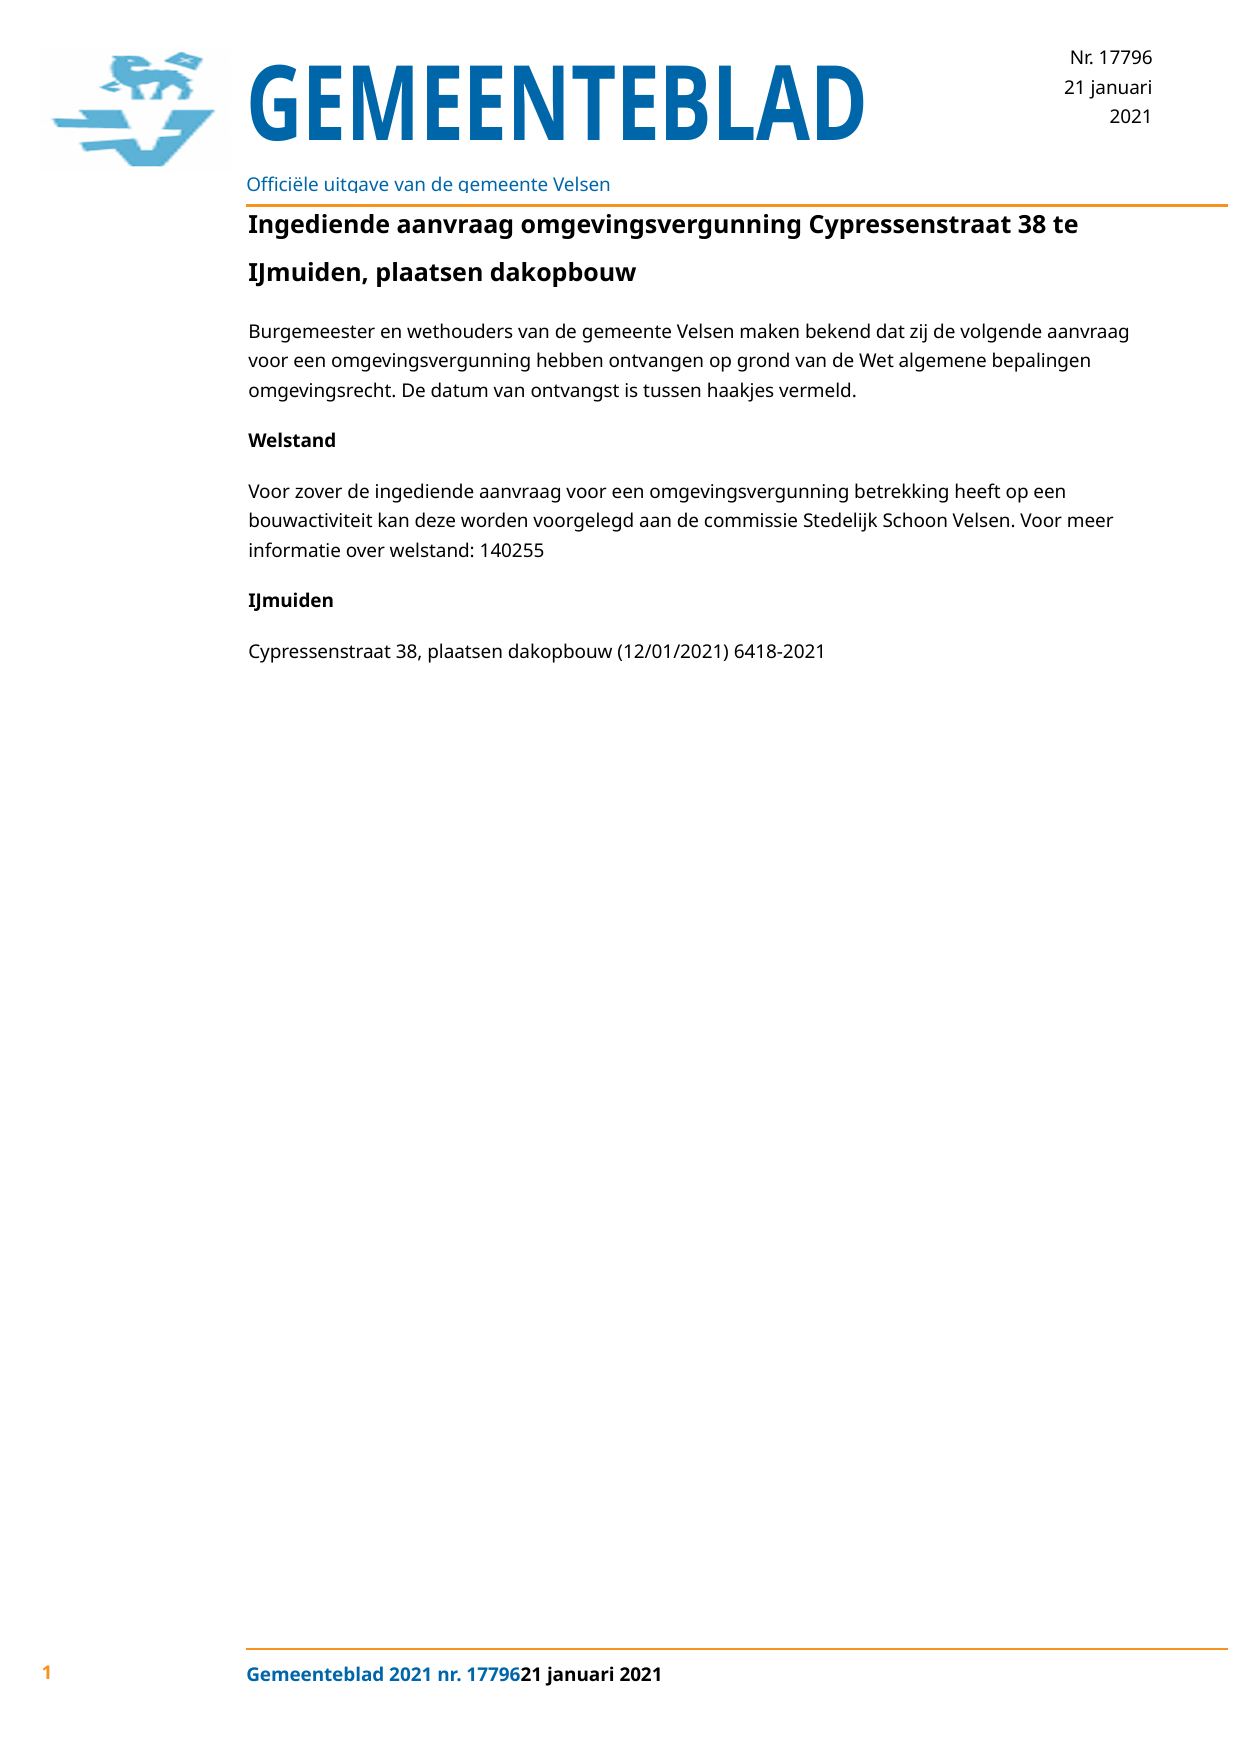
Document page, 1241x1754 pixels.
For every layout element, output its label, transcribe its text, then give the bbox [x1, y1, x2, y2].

text Cypressenstraat 38, plaatsen dakopbouw (12/01/2021) 6418-2021 [248, 638, 1152, 664]
text Voor zover de ingediende aanvraag voor een omgevingsvergunning betrekking heeft op een bouwactiviteit kan deze worden voorgelegd aan de commissie Stedelijk Schoon Velsen. Voor meer informatie over welstand: 140255 [248, 478, 1152, 563]
text IJmuiden [248, 587, 1152, 613]
picture [41, 47, 231, 172]
text Welstand [248, 427, 1152, 453]
text Ingediende aanvraag omgevingsvergunning Cypressenstraat 38 te IJmuiden, plaatsen dakopbouw [248, 207, 1152, 288]
text Burgemeester en wethouders van de gemeente Velsen maken bekend dat zij de volgende aanvraag voor een omgevingsvergunning hebben ontvangen op grond van de Wet algemene bepalingen omgevingsrecht. De datum van ontvangst is tussen haakjes vermeld. [248, 318, 1152, 403]
